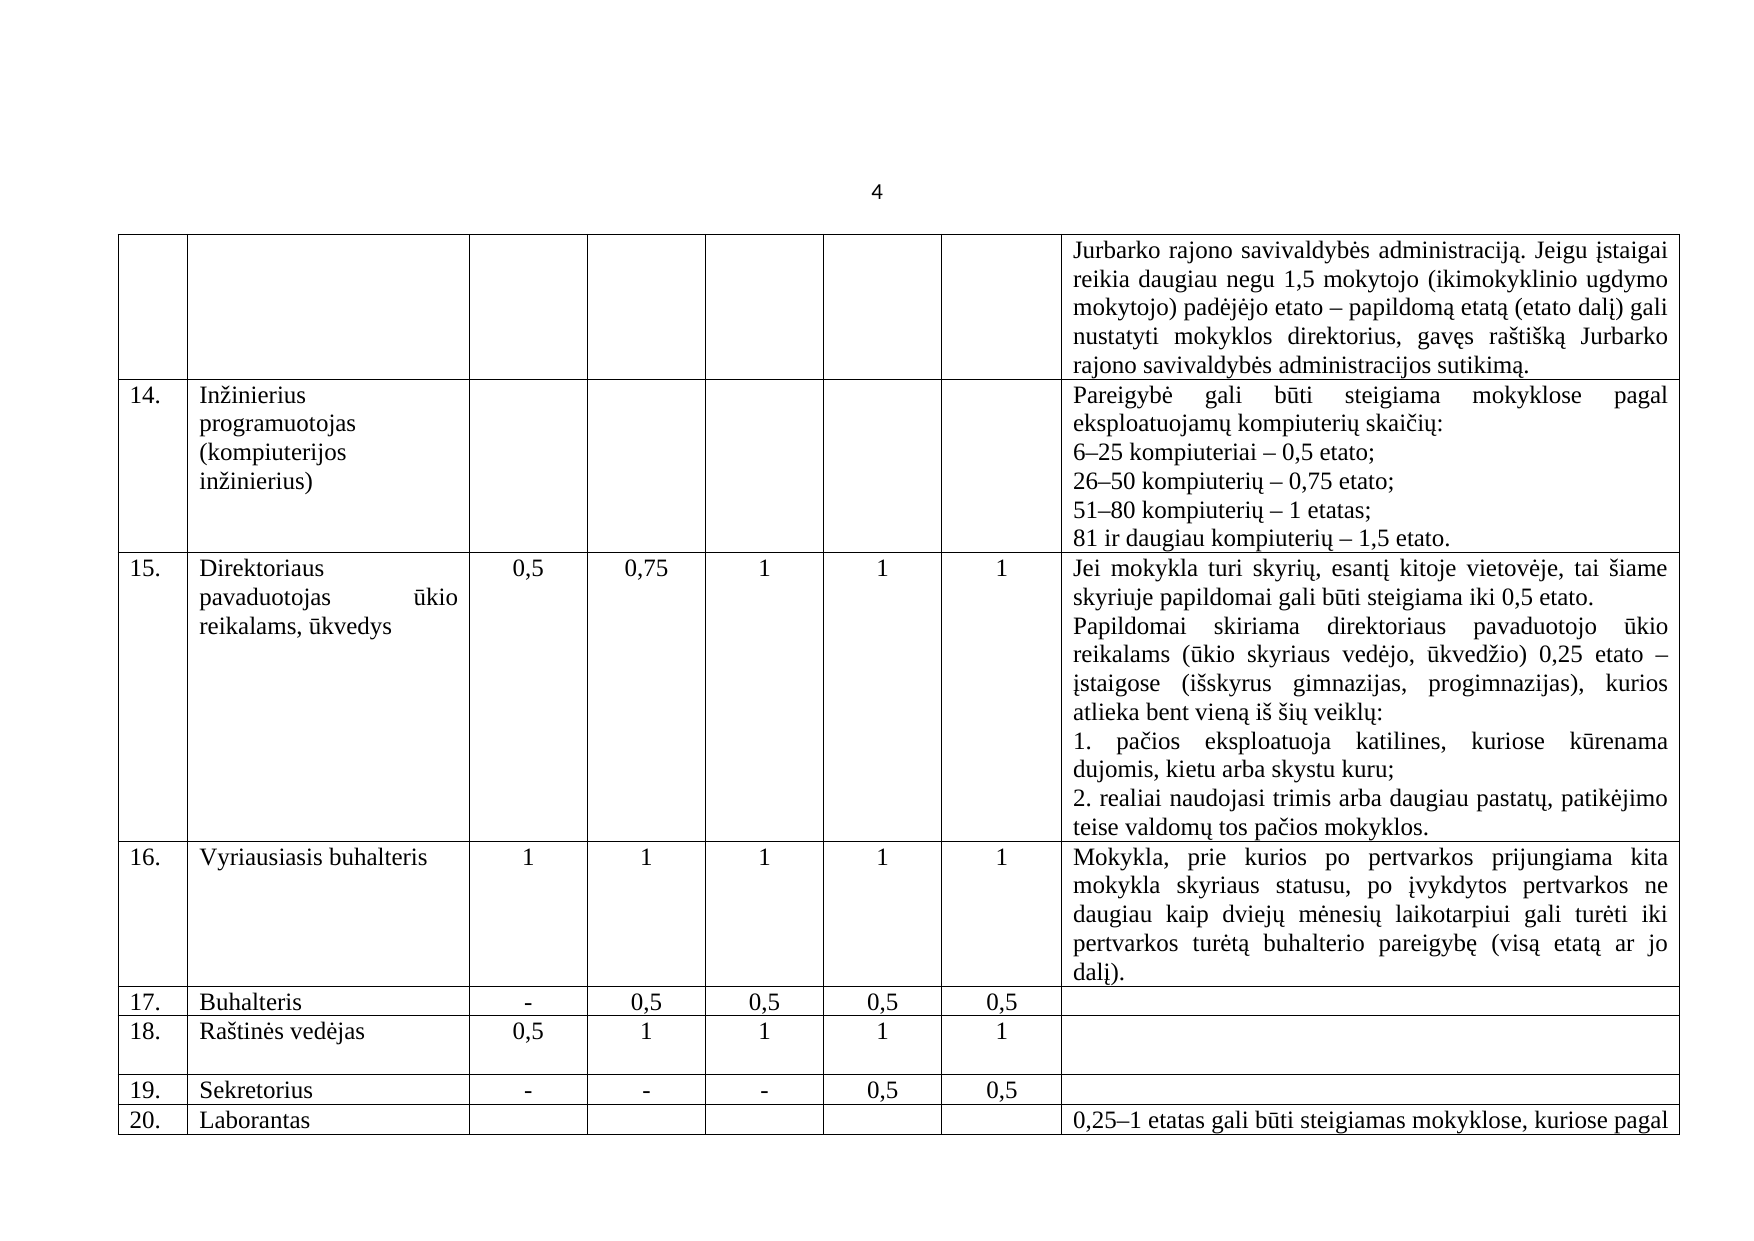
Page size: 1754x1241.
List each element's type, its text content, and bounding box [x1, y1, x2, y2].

table_cell 0,5 [470, 553, 587, 841]
table_cell 1 [588, 842, 705, 986]
table_cell 17. [119, 987, 187, 1015]
table_cell 1 [824, 553, 941, 841]
table_cell 1 [706, 842, 823, 986]
table_cell [824, 235, 941, 379]
table_cell Jei mokykla turi skyrių, esantį kitoje vietovėje, tai šiame skyriuje papildomai gali būti steigiama iki 0,5 etato. Papildomai skiriama direktoriaus pavaduotojo ūkio reikalams (ūkio skyriaus vedėjo, ūkvedžio) 0,25 etato – įstaigose (išskyrus gimnazijas, progimnazijas), kurios atlieka bent vieną iš šių veiklų: 1. pačios eksploatuoja katilines, kuriose kūrenama dujomis, kietu arba skystu kuru; 2. realiai naudojasi trimis arba daugiau pastatų, patikėjimo teise valdomų tos pačios mokyklos. [1062, 553, 1679, 841]
table_cell Inžinierius programuotojas (kompiuterijos inžinierius) [188, 380, 469, 552]
table_cell 1 [824, 1016, 941, 1074]
table_cell 1 [588, 1016, 705, 1074]
table_cell [588, 380, 705, 552]
table_cell 18. [119, 1016, 187, 1074]
table_cell 0,5 [588, 987, 705, 1015]
table_cell 0,5 [824, 1075, 941, 1104]
table_cell [706, 1105, 823, 1133]
table_cell Raštinės vedėjas [188, 1016, 469, 1074]
table_cell 0,5 [824, 987, 941, 1015]
table_cell [470, 380, 587, 552]
table_cell [588, 235, 705, 379]
table_cell 1 [942, 842, 1061, 986]
table_cell Pareigybė gali būti steigiama mokyklose pagal eksploatuojamų kompiuterių skaičių: 6–25 kompiuteriai – 0,5 etato; 26–50 kompiuterių – 0,75 etato; 51–80 kompiuterių – 1 etatas; 81 ir daugiau kompiuterių – 1,5 etato. [1062, 380, 1679, 552]
table_cell - [706, 1075, 823, 1104]
table_cell Mokykla, prie kurios po pertvarkos prijungiama kita mokykla skyriaus statusu, po įvykdytos pertvarkos ne daugiau kaip dviejų mėnesių laikotarpiui gali turėti iki pertvarkos turėtą buhalterio pareigybę (visą etatą ar jo dalį). [1062, 842, 1679, 986]
table_cell [942, 1105, 1061, 1133]
table_cell 0,5 [706, 987, 823, 1015]
table_cell [942, 235, 1061, 379]
table_cell - [470, 987, 587, 1015]
table_cell [119, 235, 187, 379]
table_cell [1062, 1016, 1679, 1074]
table_cell 1 [706, 1016, 823, 1074]
table_cell [588, 1105, 705, 1133]
table_cell 0,25–1 etatas gali būti steigiamas mokyklose, kuriose pagal [1062, 1105, 1679, 1133]
table_cell 1 [824, 842, 941, 986]
table_cell 0,5 [942, 987, 1061, 1015]
table_cell [706, 235, 823, 379]
table_cell 20. [119, 1105, 187, 1133]
table_cell 14. [119, 380, 187, 552]
table_cell Laborantas [188, 1105, 469, 1133]
table_cell Direktoriaus pavaduotojas ūkio reikalams, ūkvedys [188, 553, 469, 841]
table_cell Jurbarko rajono savivaldybės administraciją. Jeigu įstaigai reikia daugiau negu 1,5 mokytojo (ikimokyklinio ugdymo mokytojo) padėjėjo etato – papildomą etatą (etato dalį) gali nustatyti mokyklos direktorius, gavęs raštišką Jurbarko rajono savivaldybės administracijos sutikimą. [1062, 235, 1679, 379]
table_cell - [588, 1075, 705, 1104]
table_cell 16. [119, 842, 187, 986]
table_cell 1 [470, 842, 587, 986]
table_cell - [470, 1075, 587, 1104]
table_cell [942, 380, 1061, 552]
table_cell Buhalteris [188, 987, 469, 1015]
table_cell 1 [706, 553, 823, 841]
table_cell 0,5 [470, 1016, 587, 1074]
table_cell [824, 1105, 941, 1133]
table_cell 19. [119, 1075, 187, 1104]
table_cell 0,5 [942, 1075, 1061, 1104]
table_cell [188, 235, 469, 379]
table_cell [1062, 987, 1679, 1015]
table_cell [1062, 1075, 1679, 1104]
table_cell 1 [942, 1016, 1061, 1074]
table_cell [706, 380, 823, 552]
table_cell 0,75 [588, 553, 705, 841]
table_cell [824, 380, 941, 552]
table_cell Sekretorius [188, 1075, 469, 1104]
table_cell 1 [942, 553, 1061, 841]
table_cell 15. [119, 553, 187, 841]
table_cell [470, 235, 587, 379]
table_cell [470, 1105, 587, 1133]
table_cell Vyriausiasis buhalteris [188, 842, 469, 986]
